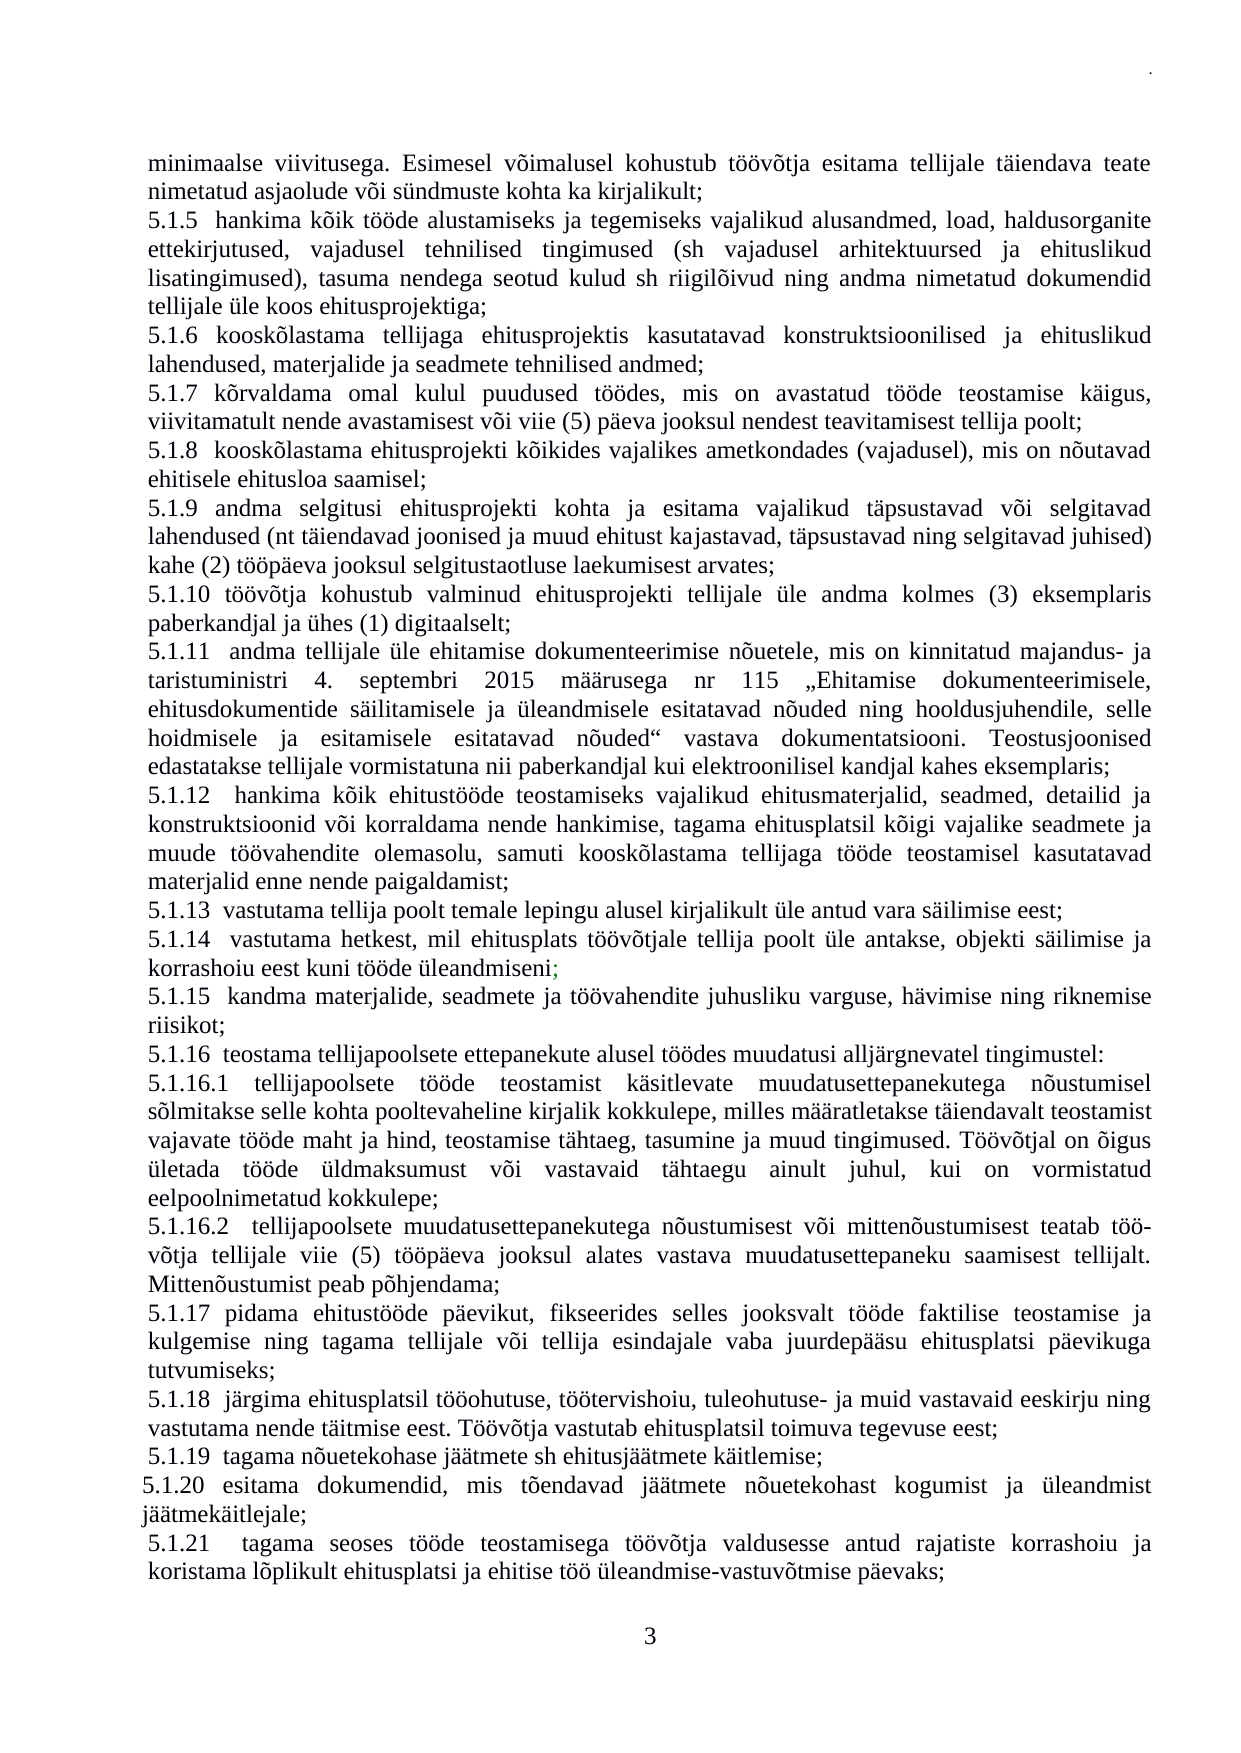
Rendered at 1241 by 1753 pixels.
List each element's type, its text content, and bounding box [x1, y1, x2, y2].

text 5.1.11 andma tellijale üle ehitamise dokumenteerimise nõuetele, mis on kinnitatud majandus- ja taristuministri 4. septembri 2015 määrusega nr 115 „Ehitamise dokumenteerimisele, ehitusdokumentide säilitamisele ja üleandmisele esitatavad nõuded ning hooldusjuhendile, selle hoidmisele ja esitamisele esitatavad nõuded“ vastava dokumentatsiooni. Teostusjoonised edastatakse tellijale vormistatuna nii paberkandjal kui elektroonilisel kandjal kahes eksemplaris; [148, 636, 1152, 780]
text 5.1.17 pidama ehitustööde päevikut, fikseerides selles jooksvalt tööde faktilise teostamise ja kulgemise ning tagama tellijale või tellija esindajale vaba juurdepääsu ehitusplatsi päevikuga tutvumiseks; [148, 1298, 1152, 1384]
text 5.1.14 vastutama hetkest, mil ehitusplats töövõtjale tellija poolt üle antakse, objekti säilimise ja korrashoiu eest kuni tööde üleandmiseni; [148, 924, 1152, 981]
list 5.1.7 kõrvaldama omal kulul puudused töödes, mis on avastatud tööde teostamise käigus, viivitamatult nende avastamisest või viie (5) päeva jooksul nendest teavitamisest tellija poolt; [148, 378, 1152, 435]
text 5.1.16 teostama tellijapoolsete ettepanekute alusel töödes muudatusi alljärgnevatel tingimustel: [148, 1039, 1152, 1068]
text 5.1.13 vastutama tellija poolt temale lepingu alusel kirjalikult üle antud vara säilimise eest; [148, 895, 1152, 924]
text 5.1.16.1 tellijapoolsete tööde teostamist käsitlevate muudatusettepanekutega nõustumisel sõlmitakse selle kohta pooltevaheline kirjalik kokkulepe, milles määratletakse täiendavalt teostamist vajavate tööde maht ja hind, teostamise tähtaeg, tasumine ja muud tingimused. Töövõtjal on õigus ületada tööde üldmaksumust või vastavaid tähtaegu ainult juhul, kui on vormistatud eelpoolnimetatud kokkulepe; [148, 1068, 1152, 1211]
list minimaalse viivitusega. Esimesel võimalusel kohustub töövõtja esitama tellijale täiendava teate nimetatud asjaolude või sündmuste kohta ka kirjalikult; [148, 148, 1152, 205]
list 5.1.10 töövõtja kohustub valminud ehitusprojekti tellijale üle andma kolmes (3) eksemplaris paberkandjal ja ühes (1) digitaalselt; [148, 579, 1152, 636]
text 5.1.18 järgima ehitusplatsil tööohutuse, töötervishoiu, tuleohutuse- ja muid vastavaid eeskirju ning vastutama nende täitmise eest. Töövõtja vastutab ehitusplatsil toimuva tegevuse eest; [148, 1384, 1152, 1441]
text 5.1.15 kandma materjalide, seadmete ja töövahendite juhusliku varguse, hävimise ning riknemise riisikot; [148, 981, 1152, 1039]
list 5.1.8 kooskõlastama ehitusprojekti kõikides vajalikes ametkondades (vajadusel), mis on nõutavad ehitisele ehitusloa saamisel; [148, 435, 1152, 493]
text 5.1.19 tagama nõuetekohase jäätmete sh ehitusjäätmete käitlemise; [148, 1441, 1152, 1470]
text 5.1.16.2 tellijapoolsete muudatusettepanekutega nõustumisest või mittenõustumisest teatab töö-võtja tellijale viie (5) tööpäeva jooksul alates vastava muudatusettepaneku saamisest tellijalt. Mittenõustumist peab põhjendama; [148, 1211, 1152, 1298]
text 5.1.12 hankima kõik ehitustööde teostamiseks vajalikud ehitusmaterjalid, seadmed, detailid ja konstruktsioonid või korraldama nende hankimise, tagama ehitusplatsil kõigi vajalike seadmete ja muude töövahendite olemasolu, samuti kooskõlastama tellijaga tööde teostamisel kasutatavad materjalid enne nende paigaldamist; [148, 780, 1152, 895]
list 5.1.6 kooskõlastama tellijaga ehitusprojektis kasutatavad konstruktsioonilised ja ehituslikud lahendused, materjalide ja seadmete tehnilised andmed; [148, 320, 1152, 378]
list 5.1.9 andma selgitusi ehitusprojekti kohta ja esitama vajalikud täpsustavad või selgitavad lahendused (nt täiendavad joonised ja muud ehitust kajastavad, täpsustavad ning selgitavad juhised) kahe (2) tööpäeva jooksul selgitustaotluse laekumisest arvates; [148, 493, 1152, 579]
list 5.1.5 hankima kõik tööde alustamiseks ja tegemiseks vajalikud alusandmed, load, haldusorganite ettekirjutused, vajadusel tehnilised tingimused (sh vajadusel arhitektuursed ja ehituslikud lisatingimused), tasuma nendega seotud kulud sh riigilõivud ning andma nimetatud dokumendid tellijale üle koos ehitusprojektiga; [148, 205, 1152, 320]
text 5.1.20 esitama dokumendid, mis tõendavad jäätmete nõuetekohast kogumist ja üleandmist jäätmekäitlejale; [142, 1470, 1152, 1528]
text 5.1.21 tagama seoses tööde teostamisega töövõtja valdusesse antud rajatiste korrashoiu ja koristama lõplikult ehitusplatsi ja ehitise töö üleandmise-vastuvõtmise päevaks; [148, 1528, 1152, 1585]
